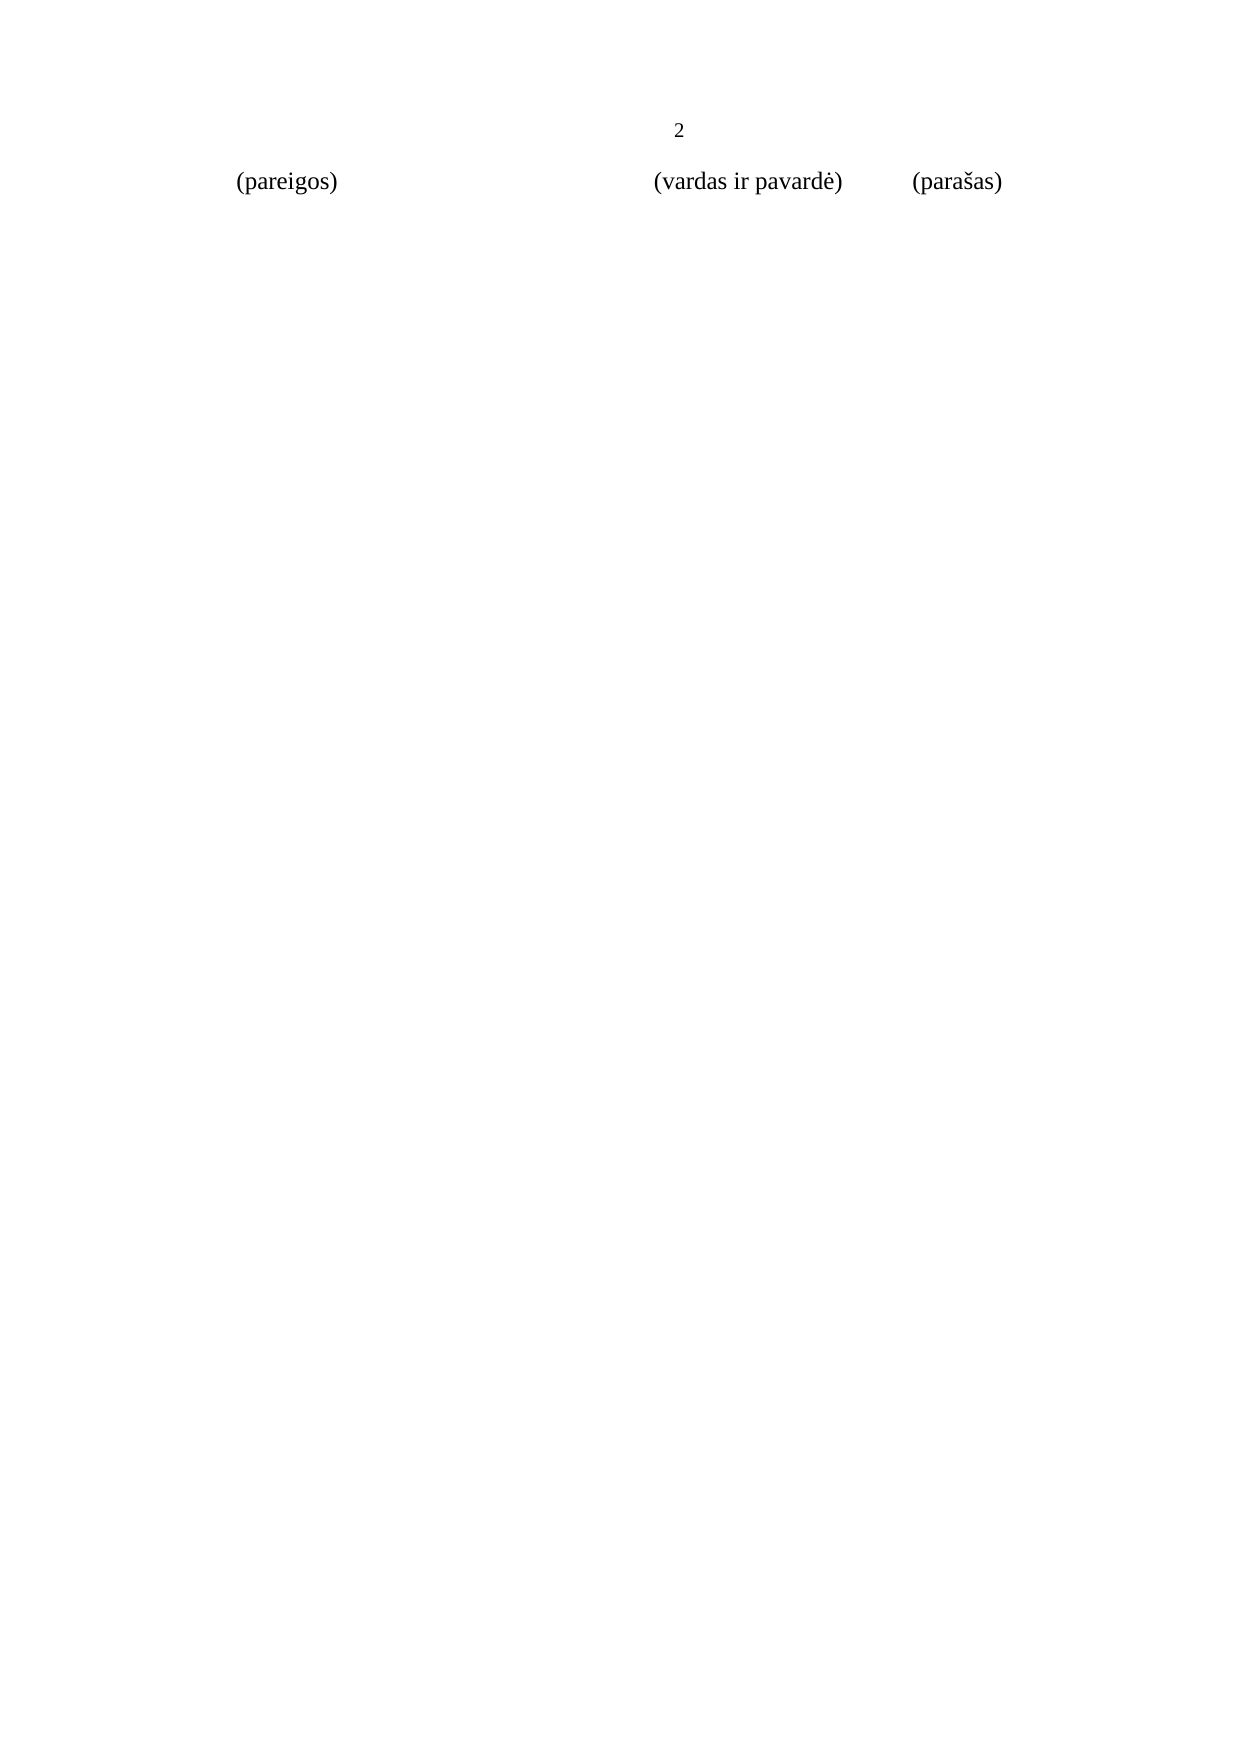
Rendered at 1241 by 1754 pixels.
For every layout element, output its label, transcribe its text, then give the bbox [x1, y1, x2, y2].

text (pareigos) (vardas ir pavardė) (parašas) [236, 166, 1181, 195]
